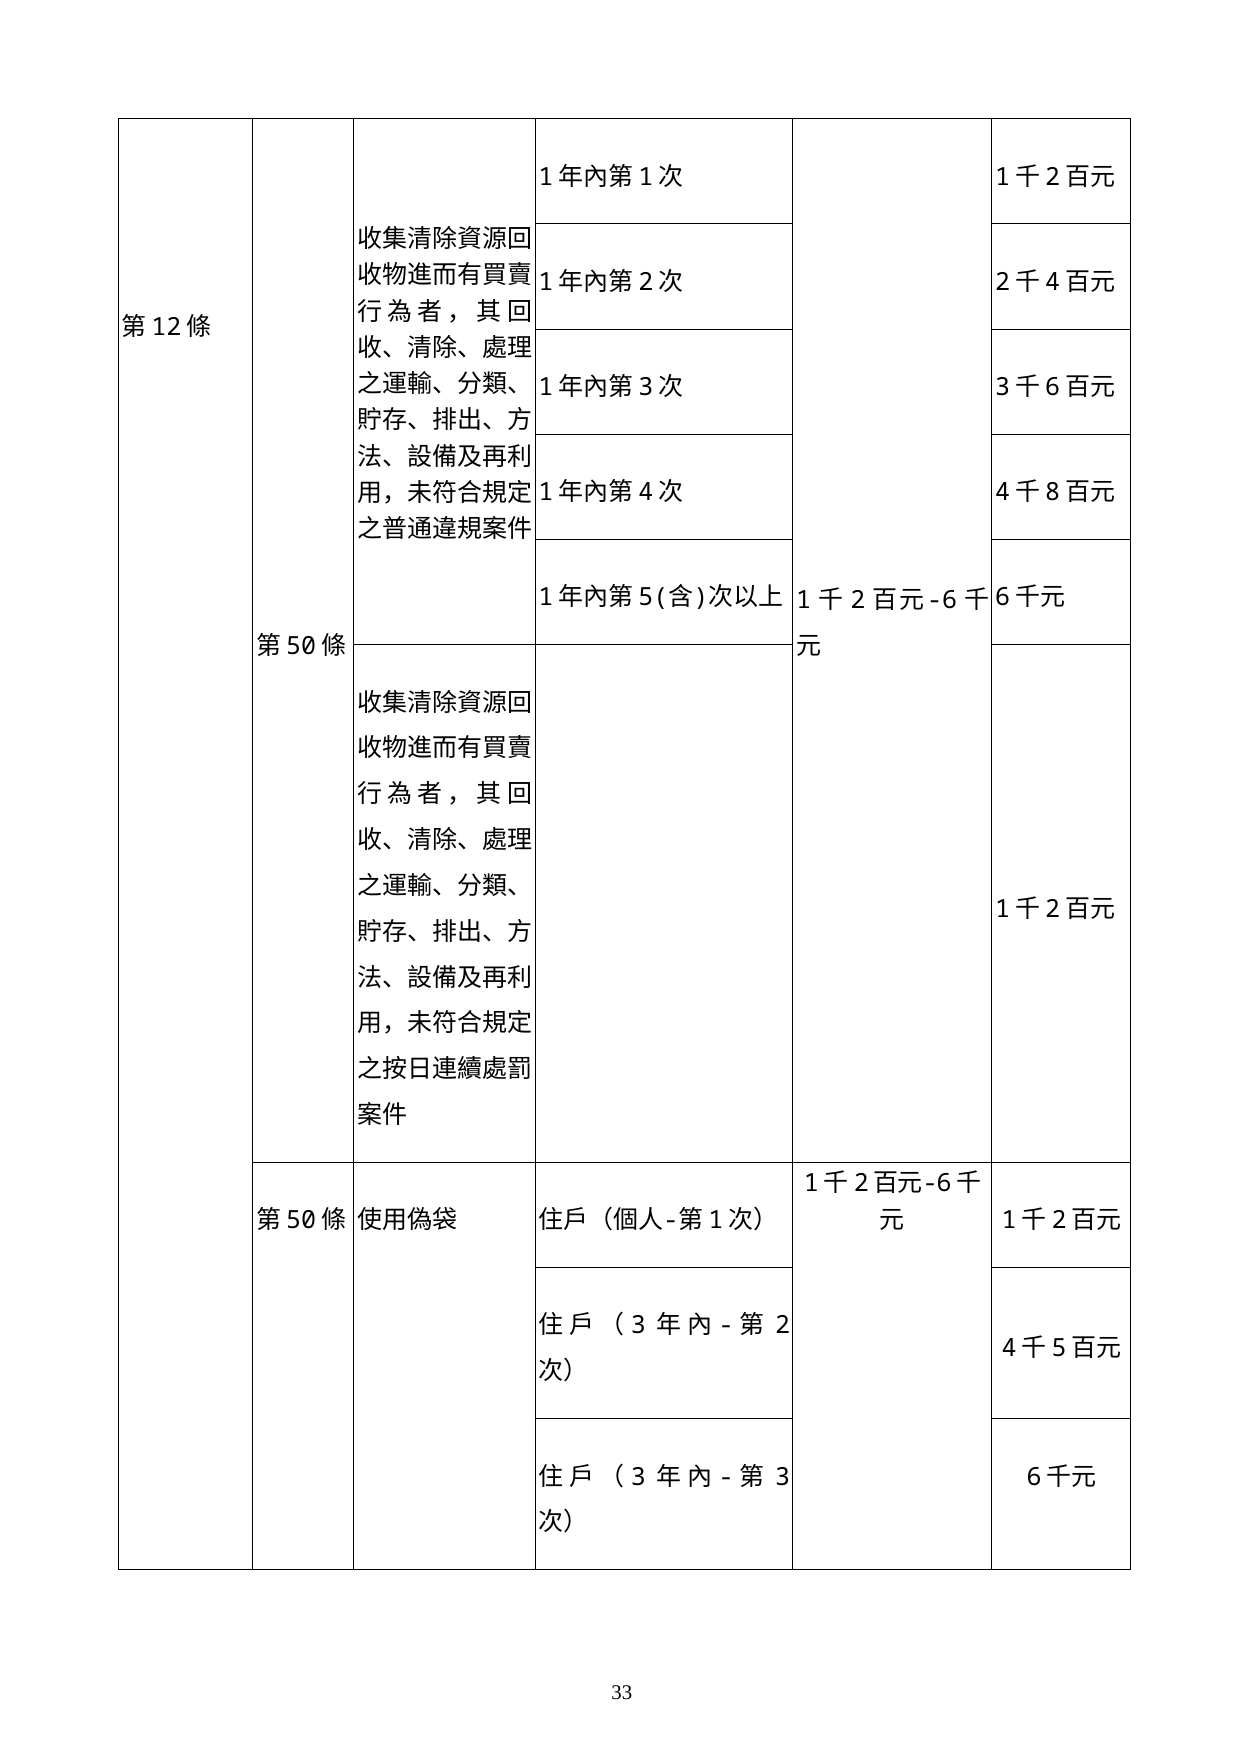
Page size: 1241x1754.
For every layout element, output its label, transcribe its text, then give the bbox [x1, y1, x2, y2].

table_cell 第50條 [253, 1163, 353, 1569]
table_cell 4千8百元 [992, 435, 1130, 539]
table_cell 1年內第5(含)次以上 [536, 540, 792, 644]
table_cell 1年內第1次 [536, 119, 792, 223]
table_cell 住戶（個人-第1次） [536, 1163, 792, 1267]
table_cell 3千6百元 [992, 330, 1130, 434]
table_cell 6千元 [992, 540, 1130, 644]
table_cell 6千元 [992, 1419, 1130, 1569]
table_cell 4千5百元 [992, 1268, 1130, 1418]
table_cell 1年內第4次 [536, 435, 792, 539]
table_cell 收集清除資源回收物進而有買賣行為者，其回收、清除、處理之運輸、分類、貯存、排出、方法、設備及再利用，未符合規定之按日連續處罰案件 [354, 645, 535, 1162]
table_cell 第50條 [253, 119, 353, 1162]
table_cell 2千4百元 [992, 224, 1130, 328]
table_cell [536, 645, 792, 1162]
table_cell 住戶（3年內-第3次） [536, 1419, 792, 1569]
table_cell 收集清除資源回收物進而有買賣行為者，其回收、清除、處理之運輸、分類、貯存、排出、方法、設備及再利用，未符合規定之普通違規案件 [354, 119, 535, 644]
table_cell 1千2百元 [992, 119, 1130, 223]
table_cell 使用偽袋 [354, 1163, 535, 1569]
table_cell 1年內第3次 [536, 330, 792, 434]
table_cell 1年內第2次 [536, 224, 792, 328]
table_cell 1千2百元-6千元 [793, 119, 991, 1162]
table_cell 1千2百元 [992, 645, 1130, 1162]
table_cell 住戶（3年內-第2次） [536, 1268, 792, 1418]
table_cell 1千2百元 [992, 1163, 1130, 1267]
table_cell 1千2百元-6千元 [793, 1163, 991, 1569]
